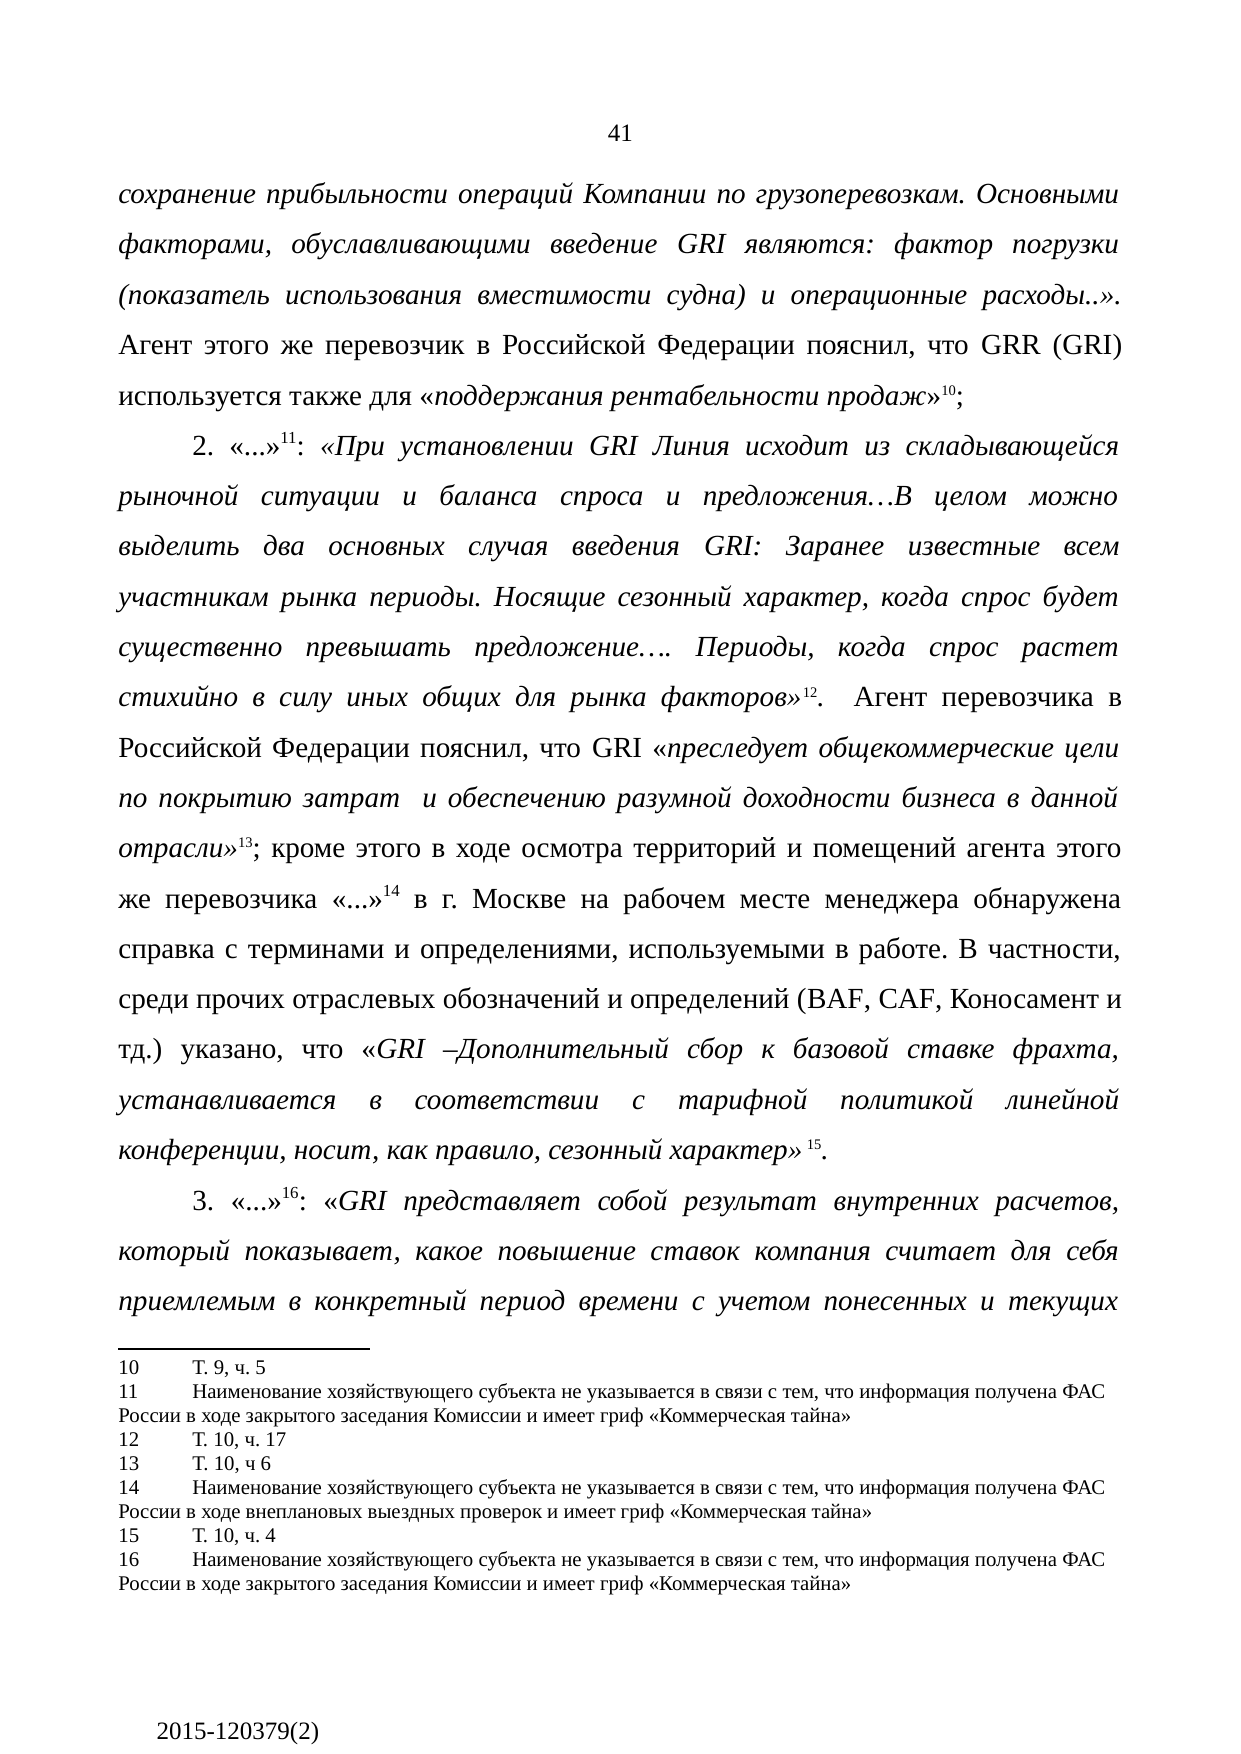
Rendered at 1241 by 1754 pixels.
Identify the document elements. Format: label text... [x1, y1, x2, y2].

text Наименование хозяйствующего субъекта не указывается в связи с тем, что информация получена ФАС России в ходе закрытого заседания Комиссии и имеет гриф «Коммерческая тайна» [118, 1547, 1122, 1595]
text Т. 10, ч. 4 [118, 1523, 1122, 1547]
text T. 9, ч. 5 [118, 1355, 1122, 1379]
text 3. «...»: «GRI представляет собой результат внутренних расчетов, который показывает, какое повышение ставок компания считает для себя приемлемым в конкретный период времени с учетом понесенных и текущих [118, 1183, 1122, 1317]
text Наименование хозяйствующего субъекта не указывается в связи с тем, что информация получена ФАС России в ходе внеплановых выездных проверок и имеет гриф «Коммерческая тайна» [118, 1475, 1122, 1523]
text Наименование хозяйствующего субъекта не указывается в связи с тем, что информация получена ФАС России в ходе закрытого заседания Комиссии и имеет гриф «Коммерческая тайна» [118, 1379, 1122, 1427]
text 2. «...»: «При установлении GRI Линия исходит из складывающейся рыночной ситуации и баланса спроса и предложения…В целом можно выделить два основных случая введения GRI: Заранее известные всем участникам рынка периоды. Носящие сезонный характер, когда спрос будет существенно превышать предложение…. Периоды, когда спрос растет стихийно в силу иных общих для рынка факторов». Агент перевозчика в Российской Федерации пояснил, что GRI «преследует общекоммерческие цели по покрытию затрат и обеспечению разумной доходности бизнеса в данной отрасли»; кроме этого в ходе осмотра территорий и помещений агента этого же перевозчика «...» в г. Москве на рабочем месте менеджера обнаружена справка с терминами и определениями, используемыми в работе. В частности, среди прочих отраслевых обозначений и определений (BAF, CAF, Коносамент и тд.) указано, что «GRI –Дополнительный сбор к базовой ставке фрахта, устанавливается в соответствии с тарифной политикой линейной конференции, носит, как правило, сезонный характер» . [118, 428, 1122, 1166]
text T. 10, ч 6 [118, 1451, 1122, 1475]
text Т. 10, ч. 17 [118, 1427, 1122, 1451]
text сохранение прибыльности операций Компании по грузоперевозкам. Основными факторами, обуславливающими введение GRI являются: фактор погрузки (показатель использования вместимости судна) и операционные расходы..». Агент этого же перевозчик в Российской Федерации пояснил, что GRR (GRI) используется также для «поддержания рентабельности продаж»; [118, 176, 1122, 411]
